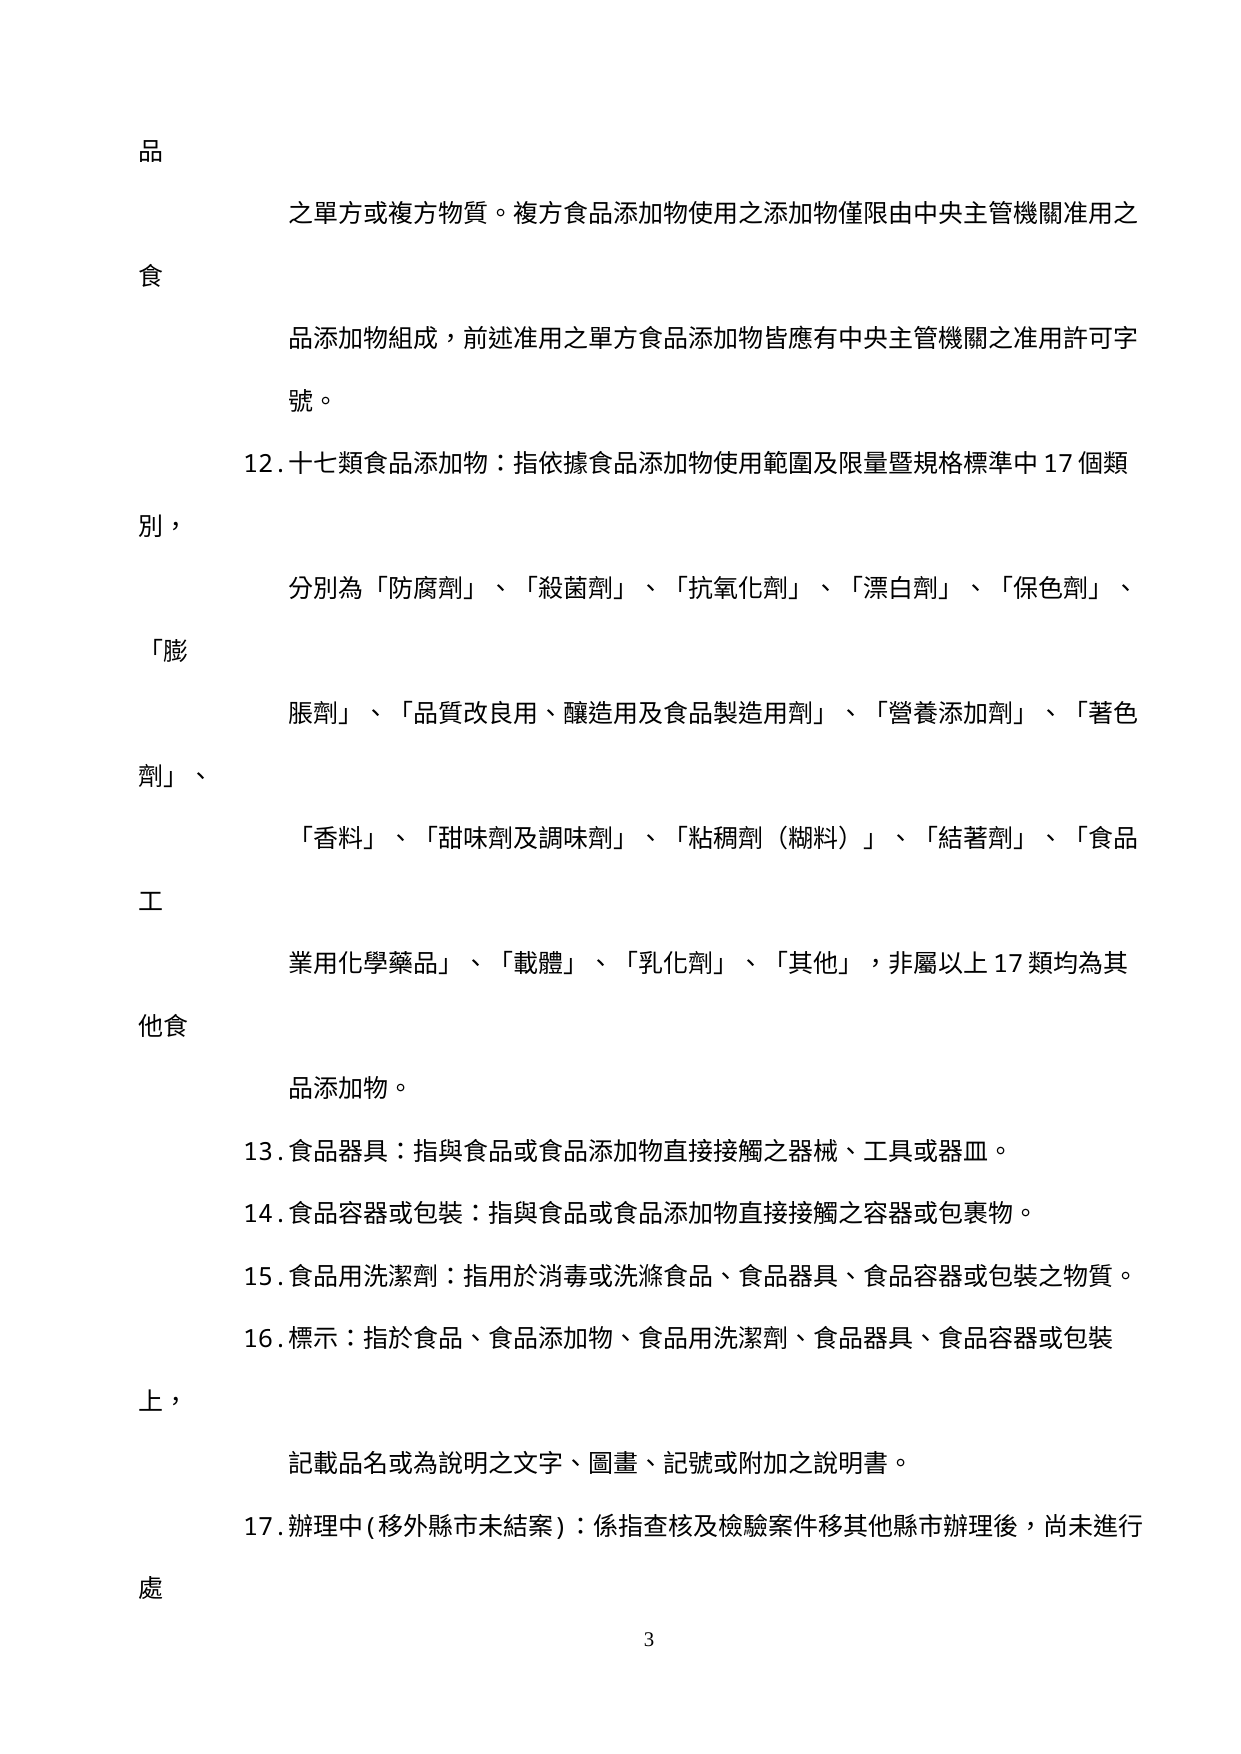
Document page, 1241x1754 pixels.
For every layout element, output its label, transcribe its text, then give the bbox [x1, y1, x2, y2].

table_header 品 之單方或複方物質。複方食品添加物使用之添加物僅限由中央主管機關准用之食 品添加物組成，前述准用之單方食品添加物皆應有中央主管機關之准用許可字 號。 12.十七類食品添加物：指依據食品添加物使用範圍及限量暨規格標準中17個類別， 分別為「防腐劑」、「殺菌劑」、「抗氧化劑」、「漂白劑」、「保色劑」、「膨 脹劑」、「品質改良用、釀造用及食品製造用劑」、「營養添加劑」、「著色劑」、 「香料」、「甜味劑及調味劑」、「粘稠劑（糊料）」、「結著劑」、「食品工 業用化學藥品」、「載體」、「乳化劑」、「其他」，非屬以上17類均為其他食 品添加物。 13.食品器具：指與食品或食品添加物直接接觸之器械、工具或器皿。 14.食品容器或包裝：指與食品或食品添加物直接接觸之容器或包裹物。 15.食品用洗潔劑：指用於消毒或洗滌食品、食品器具、食品容器或包裝之物質。 16.標示：指於食品、食品添加物、食品用洗潔劑、食品器具、食品容器或包裝上， 記載品名或為說明之文字、圖畫、記號或附加之說明書。 17.辦理中(移外縣市未結案)：係指查核及檢驗案件移其他縣市辦理後，尚未進行處 [135, 108, 1151, 1608]
